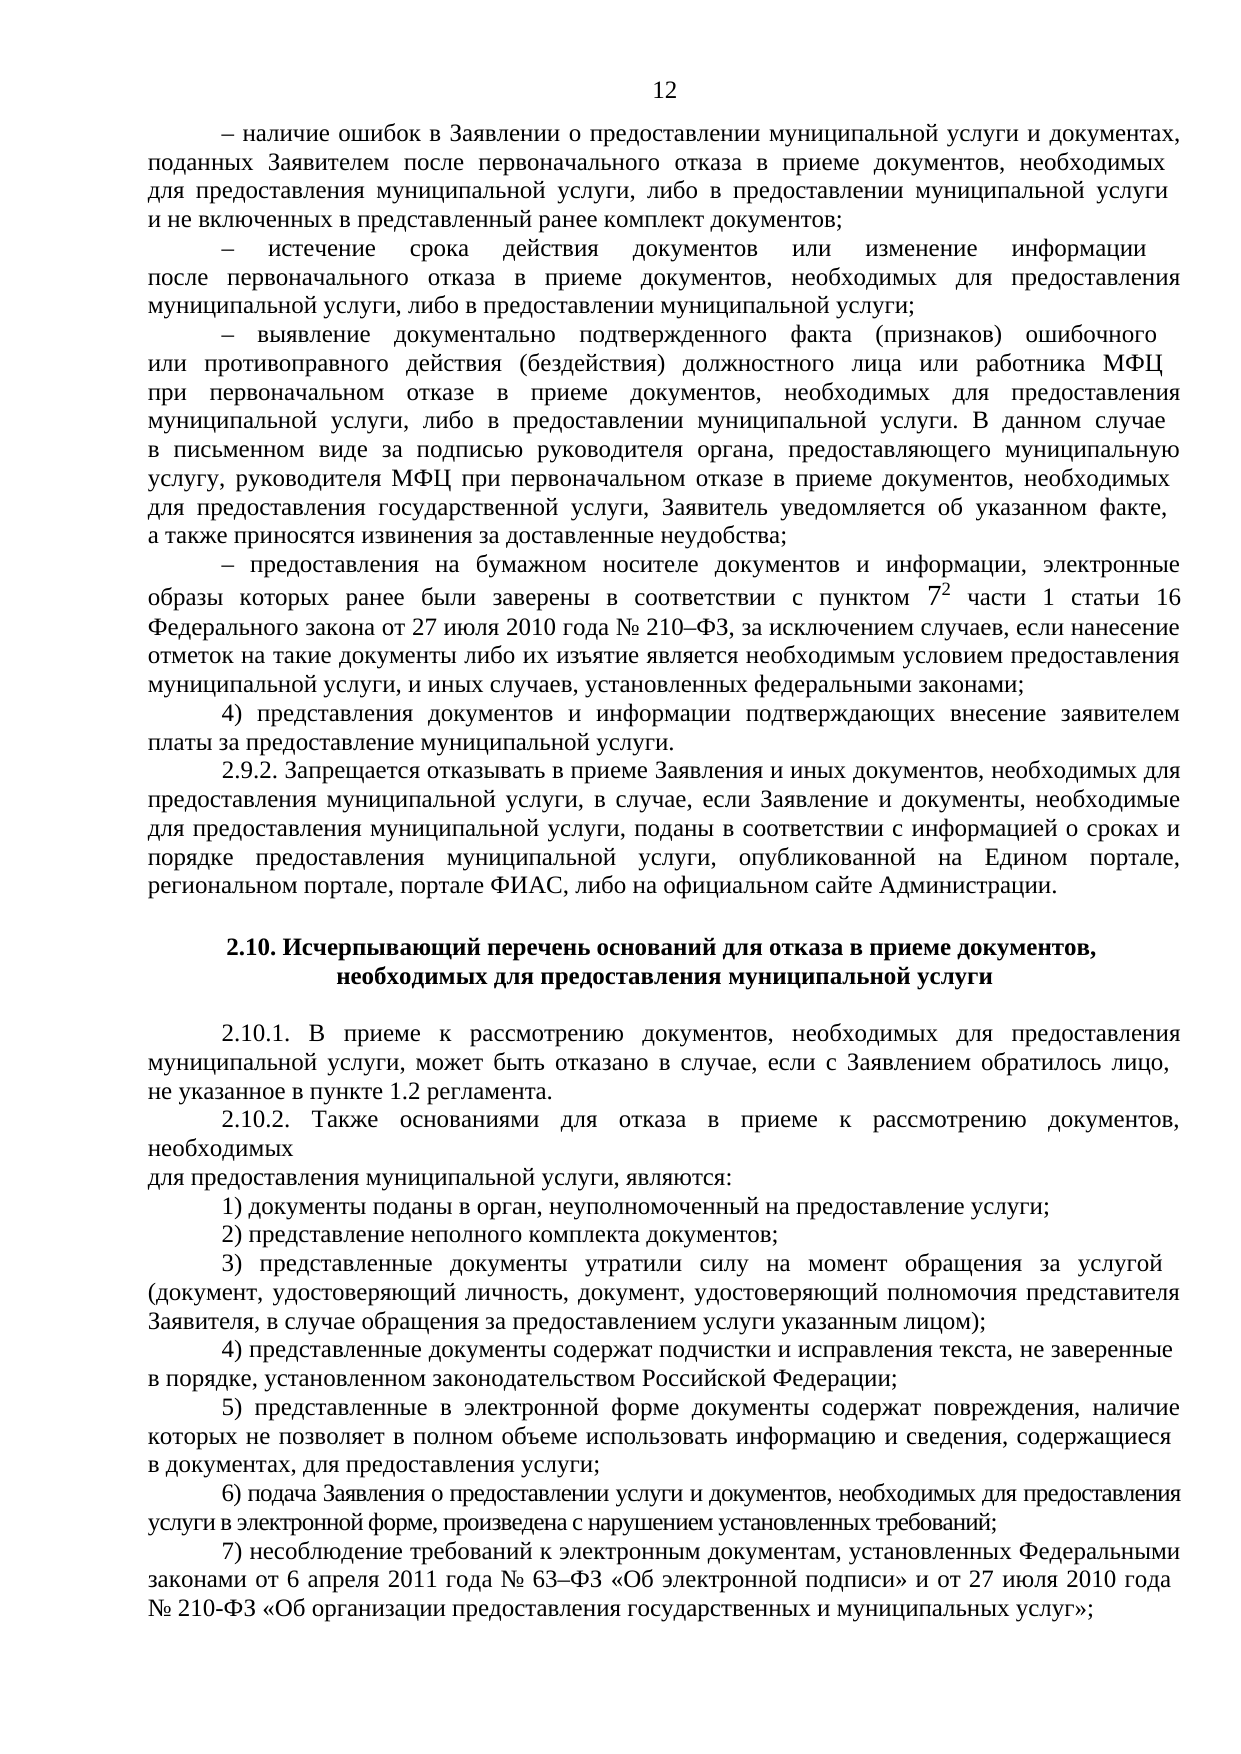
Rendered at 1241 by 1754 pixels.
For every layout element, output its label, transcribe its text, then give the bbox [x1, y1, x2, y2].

text 2) представление неполного комплекта документов; [148, 1219, 1181, 1248]
subtitle 2.10. Исчерпывающий перечень оснований для отказа в приеме документов, необходимых для предоставления муниципальной услуги [148, 932, 1181, 989]
text 2.10.1. В приеме к рассмотрению документов, необходимых для предоставления муниципальной услуги, может быть отказано в случае, если с Заявлением обратилось лицо, не указанное в пункте 1.2 регламента. [148, 1018, 1181, 1104]
text 2.9.2. Запрещается отказывать в приеме Заявления и иных документов, необходимых для предоставления муниципальной услуги, в случае, если Заявление и документы, необходимые для предоставления муниципальной услуги, поданы в соответствии с информацией о сроках и порядке предоставления муниципальной услуги, опубликованной на Едином портале, региональном портале, портале ФИАС, либо на официальном сайте Администрации. [148, 755, 1181, 899]
text 1) документы поданы в орган, неуполномоченный на предоставление услуги; [148, 1191, 1181, 1219]
text 6) подача Заявления о предоставлении услуги и документов, необходимых для предоставления услуги в электронной форме, произведена с нарушением установленных требований; [148, 1478, 1181, 1536]
text – наличие ошибок в Заявлении о предоставлении муниципальной услуги и документах, поданных Заявителем после первоначального отказа в приеме документов, необходимых для предоставления муниципальной услуги, либо в предоставлении муниципальной услуги и не включенных в представленный ранее комплект документов; [148, 118, 1181, 233]
text 5) представленные в электронной форме документы содержат повреждения, наличие которых не позволяет в полном объеме использовать информацию и сведения, содержащиеся в документах, для предоставления услуги; [148, 1392, 1181, 1478]
text 4) представленные документы содержат подчистки и исправления текста, не заверенные в порядке, установленном законодательством Российской Федерации; [148, 1334, 1181, 1392]
text 4) представления документов и информации подтверждающих внесение заявителем платы за предоставление муниципальной услуги. [148, 698, 1181, 755]
text 3) представленные документы утратили силу на момент обращения за услугой (документ, удостоверяющий личность, документ, удостоверяющий полномочия представителя Заявителя, в случае обращения за предоставлением услуги указанным лицом); [148, 1248, 1181, 1334]
text – выявление документально подтвержденного факта (признаков) ошибочного или противоправного действия (бездействия) должностного лица или работника МФЦ при первоначальном отказе в приеме документов, необходимых для предоставления муниципальной услуги, либо в предоставлении муниципальной услуги. В данном случае в письменном виде за подписью руководителя органа, предоставляющего муниципальную услугу, руководителя МФЦ при первоначальном отказе в приеме документов, необходимых для предоставления государственной услуги, Заявитель уведомляется об указанном факте, а также приносятся извинения за доставленные неудобства; [148, 319, 1181, 549]
text 2.10.2. Также основаниями для отказа в приеме к рассмотрению документов, необходимых для предоставления муниципальной услуги, являются: [148, 1104, 1181, 1191]
text – истечение срока действия документов или изменение информации после первоначального отказа в приеме документов, необходимых для предоставления муниципальной услуги, либо в предоставлении муниципальной услуги; [148, 233, 1181, 319]
text – предоставления на бумажном носителе документов и информации, электронные образы которых ранее были заверены в соответствии с пунктом 72 части 1 статьи 16 Федерального закона от 27 июля 2010 года № 210–ФЗ, за исключением случаев, если нанесение отметок на такие документы либо их изъятие является необходимым условием предоставления муниципальной услуги, и иных случаев, установленных федеральными законами; [148, 549, 1181, 698]
text 7) несоблюдение требований к электронным документам, установленных Федеральными законами от 6 апреля 2011 года № 63–ФЗ «Об электронной подписи» и от 27 июля 2010 года № 210-ФЗ «Об организации предоставления государственных и муниципальных услуг»; [148, 1536, 1181, 1622]
